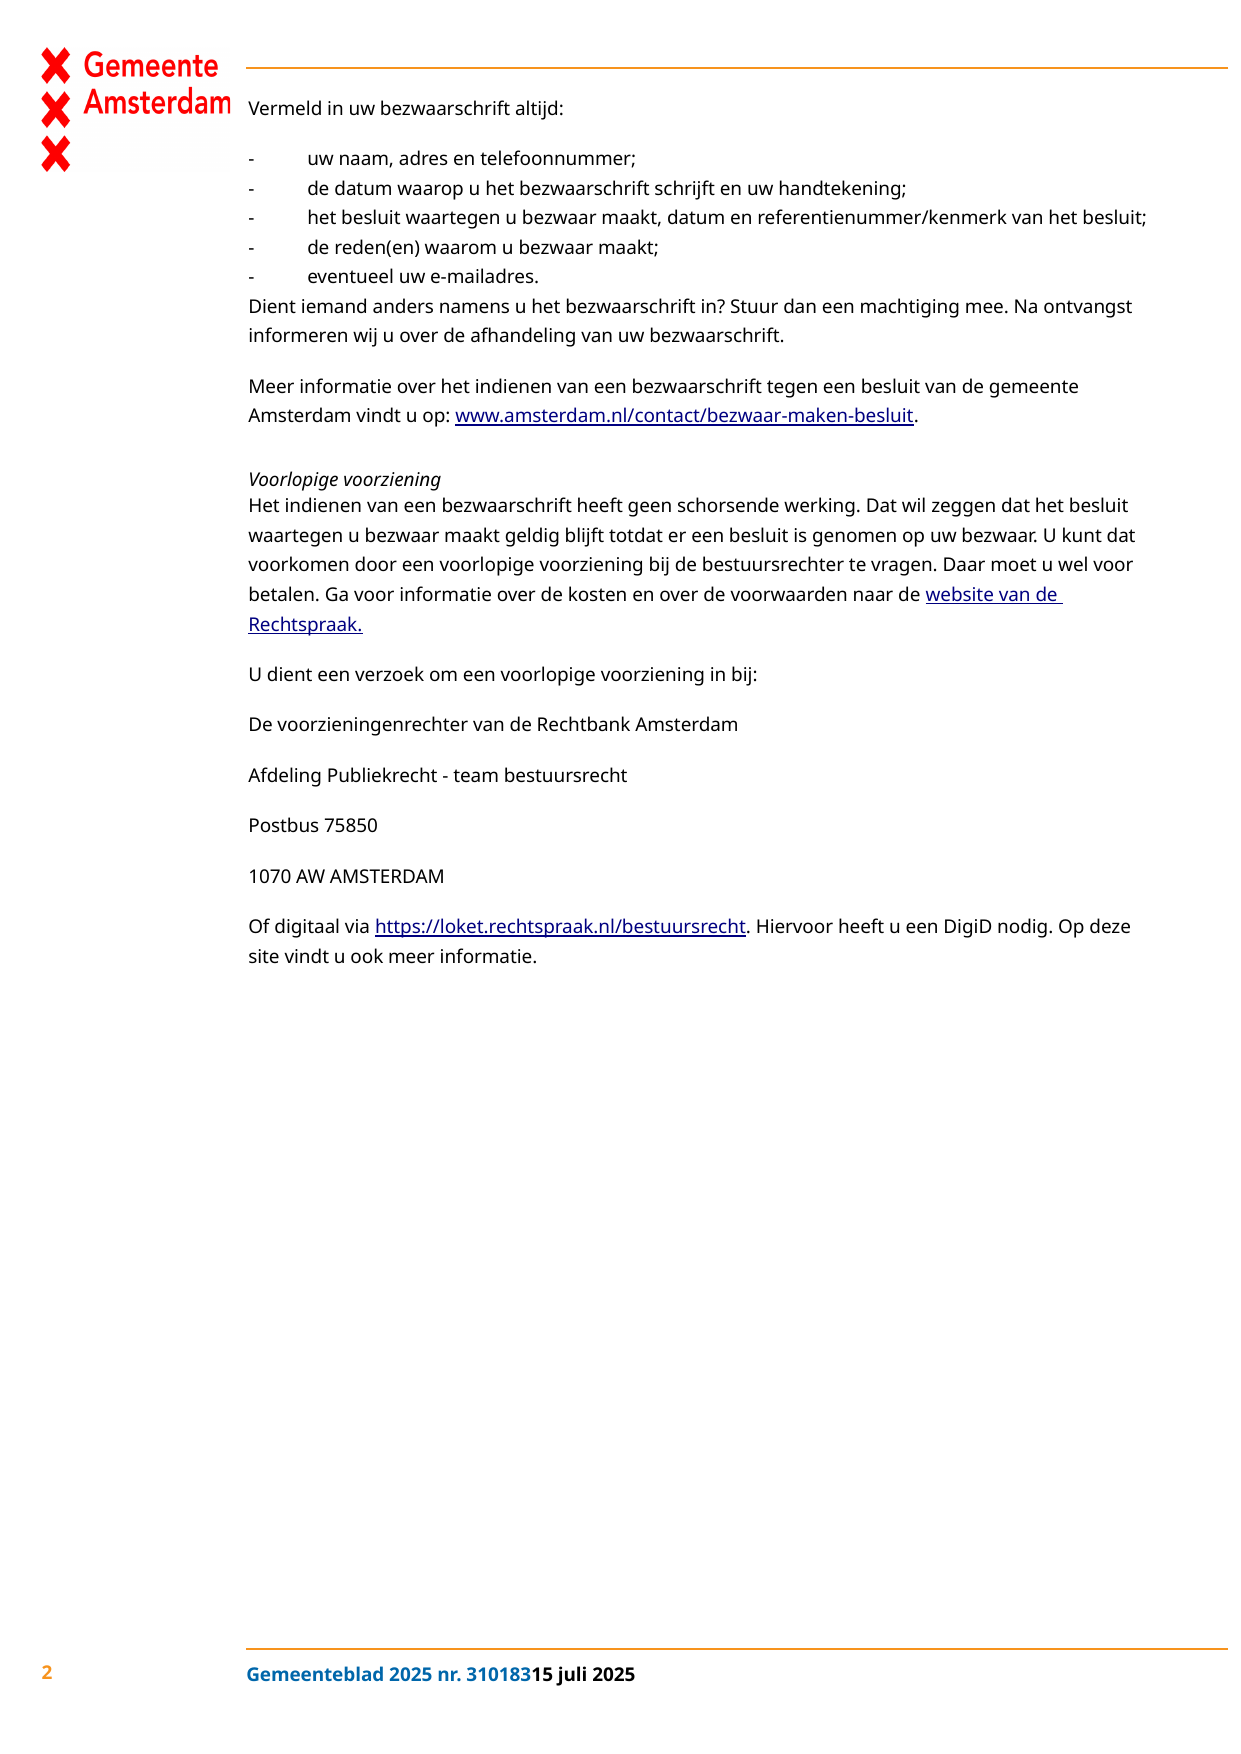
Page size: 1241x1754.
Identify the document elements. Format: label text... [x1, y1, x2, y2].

text Afdeling Publiekrecht - team bestuursrecht [248, 762, 1152, 788]
list eventueel uw e-mailadres. [248, 263, 1152, 289]
list de datum waarop u het bezwaarschrift schrijft en uw handtekening; [248, 175, 1152, 201]
text Het indienen van een bezwaarschrift heeft geen schorsende werking. Dat wil zeggen dat het besluit waartegen u bezwaar maakt geldig blijft totdat er een besluit is genomen op uw bezwaar. U kunt dat voorkomen door een voorlopige voorziening bij de bestuursrechter te vragen. Daar moet u wel voor betalen. Ga voor informatie over de kosten en over de voorwaarden naar de website van de Rechtspraak. [248, 492, 1152, 636]
text Meer informatie over het indienen van een bezwaarschrift tegen een besluit van de gemeente Amsterdam vindt u op: www.amsterdam.nl/contact/bezwaar-maken-besluit. [248, 373, 1152, 428]
list uw naam, adres en telefoonnummer; [248, 145, 1152, 171]
text 1070 AW AMSTERDAM [248, 863, 1152, 888]
list het besluit waartegen u bezwaar maakt, datum en referentienummer/kenmerk van het besluit; [248, 204, 1152, 230]
text Vermeld in uw bezwaarschrift altijd: [248, 95, 1152, 121]
text Of digitaal via https://loket.rechtspraak.nl/bestuursrecht. Hiervoor heeft u een DigiD nodig. Op deze site vindt u ook meer informatie. [248, 913, 1152, 968]
text De voorzieningenrechter van de Rechtbank Amsterdam [248, 712, 1152, 737]
text Dient iemand anders namens u het bezwaarschrift in? Stuur dan een machtiging mee. Na ontvangst informeren wij u over de afhandeling van uw bezwaarschrift. [248, 293, 1152, 348]
text U dient een verzoek om een voorlopige voorziening in bij: [248, 661, 1152, 687]
text Voorlopige voorziening [248, 467, 1152, 492]
picture [41, 47, 231, 172]
list de reden(en) waarom u bezwaar maakt; [248, 234, 1152, 260]
text Postbus 75850 [248, 812, 1152, 838]
